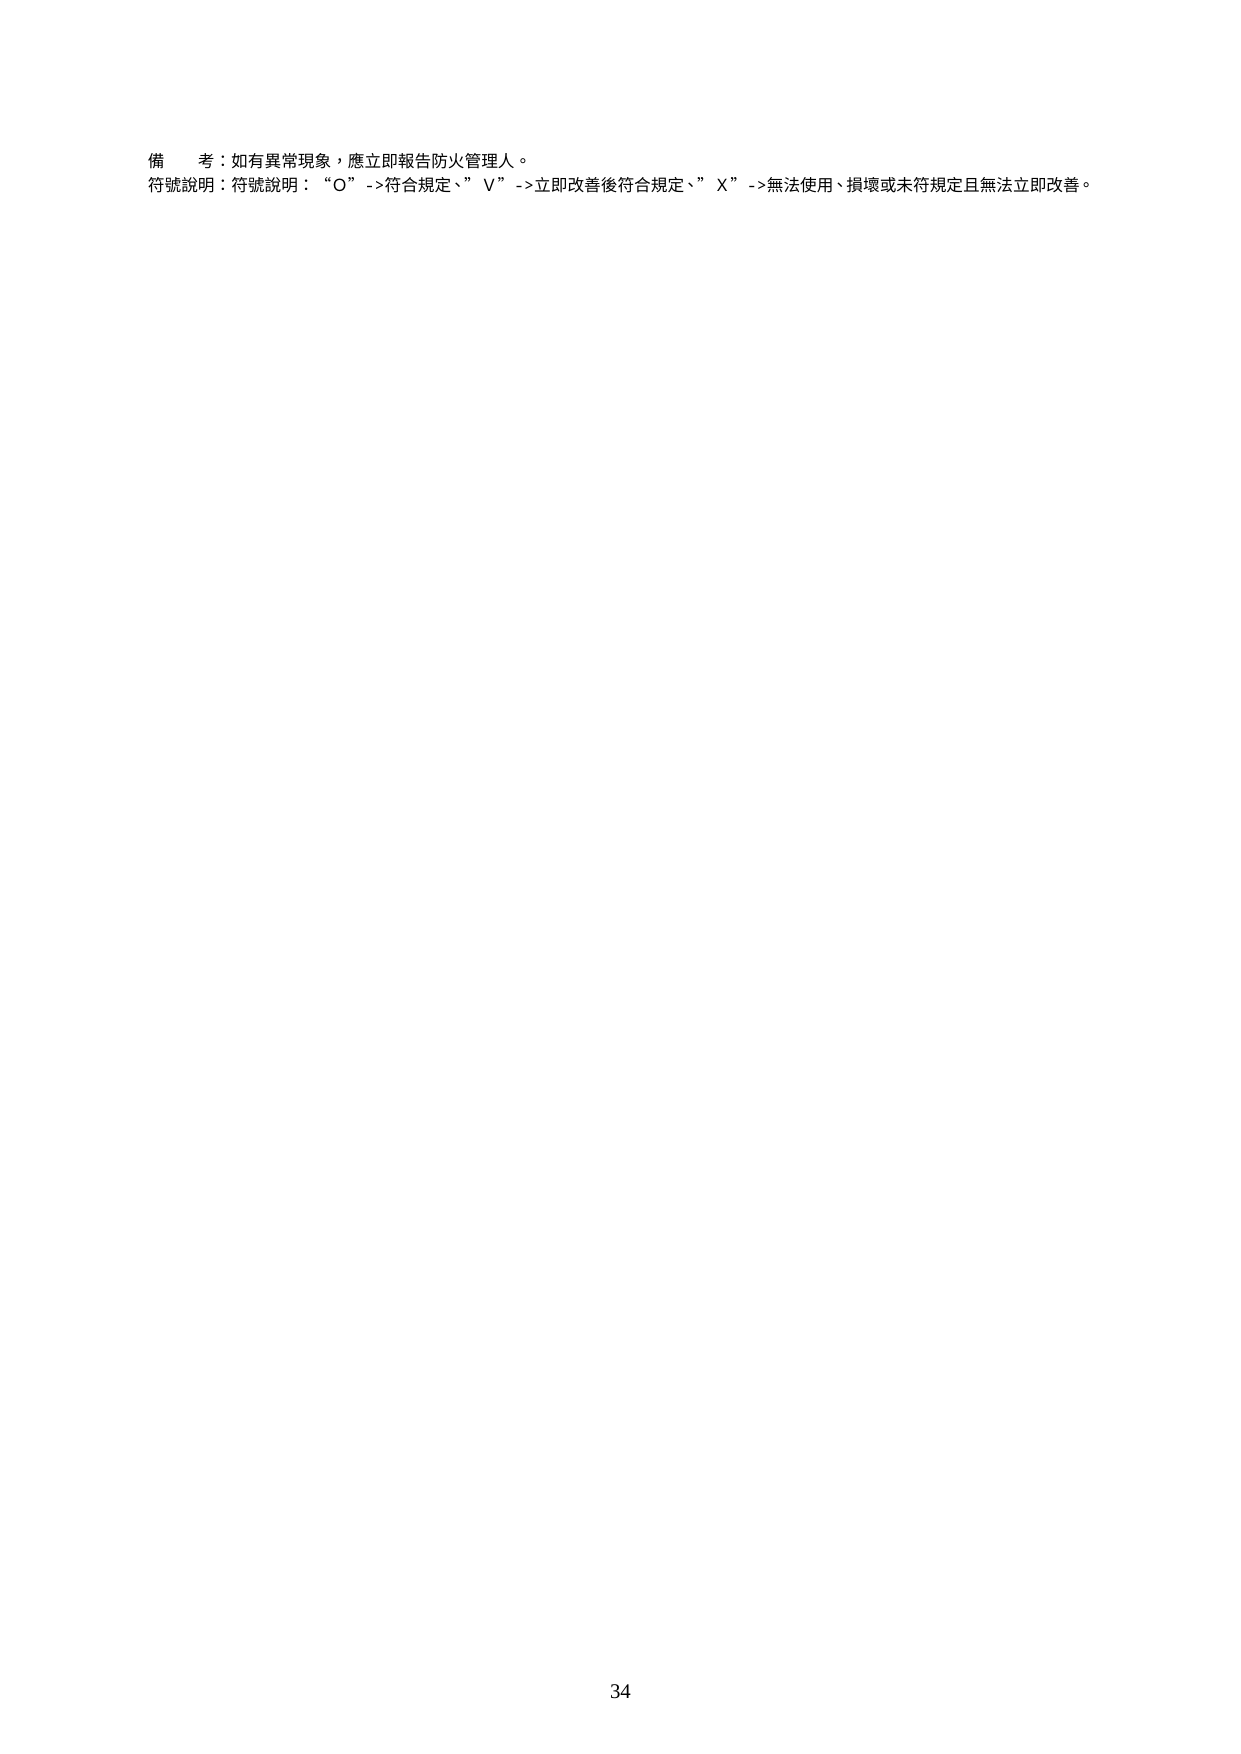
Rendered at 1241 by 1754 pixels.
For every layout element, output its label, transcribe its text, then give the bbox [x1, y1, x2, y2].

text 符號說明：符號說明：“Ｏ”->符合規定、”Ｖ”->立即改善後符合規定、”Ｘ”->無法使用、損壞或未符規定且無法立即改善。 [148, 172, 1092, 196]
text 備 考：如有異常現象，應立即報告防火管理人。 [148, 148, 1092, 172]
